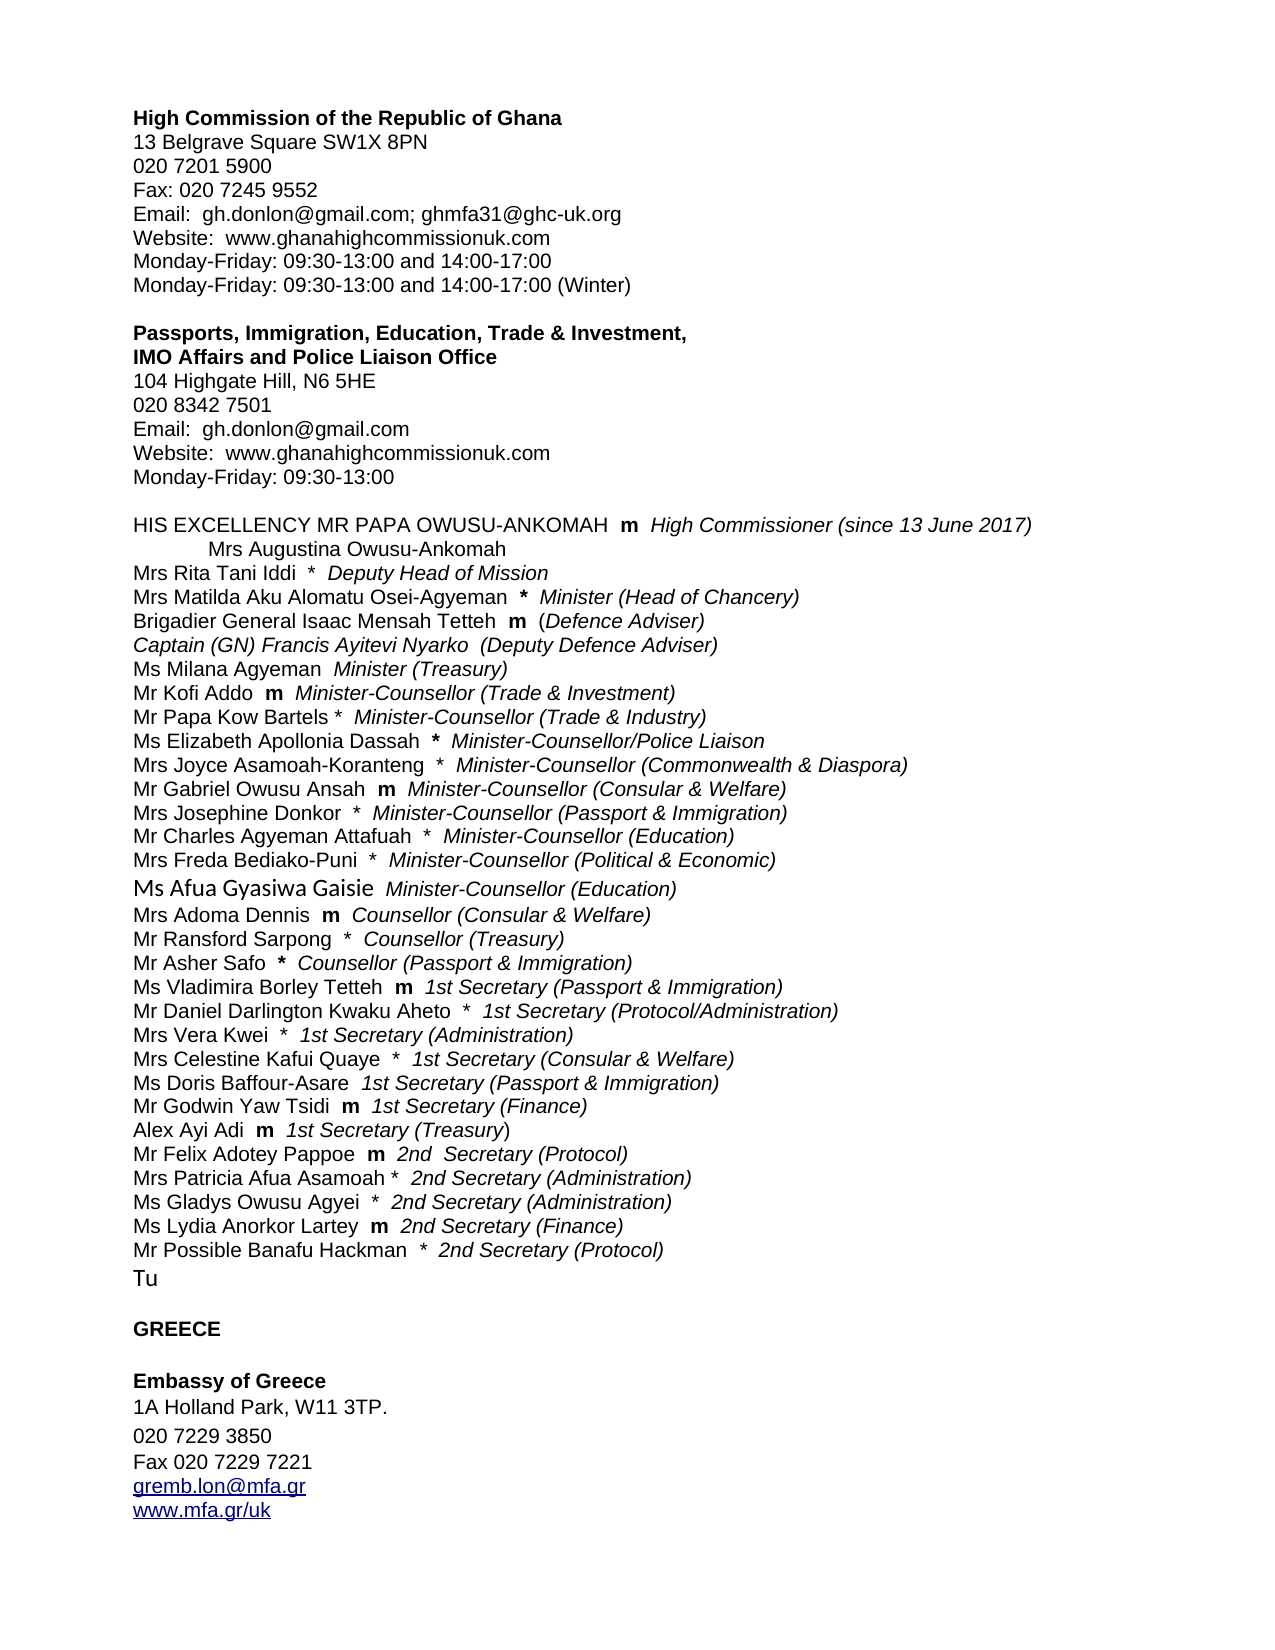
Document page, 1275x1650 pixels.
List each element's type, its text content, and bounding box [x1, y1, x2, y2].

text Monday-Friday: 09:30-13:00 [133, 465, 1181, 489]
text Website: www.ghanahighcommissionuk.com [133, 225, 1181, 249]
text Monday-Friday: 09:30-13:00 and 14:00-17:00 [133, 249, 1181, 273]
text 020 8342 7501 [133, 393, 1181, 417]
text Brigadier General Isaac Mensah Tetteh m (Defence Adviser) [133, 609, 1181, 633]
subtitle GREECE [133, 1317, 1181, 1341]
text Mr Daniel Darlington Kwaku Aheto * 1st Secretary (Protocol/Administration) [133, 998, 1181, 1022]
text Mr Papa Kow Bartels * Minister-Counsellor (Trade & Industry) [133, 704, 1181, 728]
text 13 Belgrave Square SW1X 8PN [133, 129, 1181, 153]
text High Commission of the Republic of Ghana [133, 106, 1181, 129]
text 1A Holland Park, W11 3TP. [133, 1395, 1181, 1419]
text Ms Gladys Owusu Agyei * 2nd Secretary (Administration) [133, 1190, 1181, 1214]
text Mrs Josephine Donkor * Minister-Counsellor (Passport & Immigration) [133, 800, 1181, 824]
text Mr Asher Safo * Counsellor (Passport & Immigration) [133, 951, 1181, 974]
text 020 7201 5900 [133, 153, 1181, 177]
text Captain (GN) Francis Ayitevi Nyarko (Deputy Defence Adviser) [133, 633, 1181, 657]
text Mr Felix Adotey Pappoe m 2nd Secretary (Protocol) [133, 1142, 1181, 1166]
text Ms Milana Agyeman Minister (Treasury) [133, 657, 1181, 681]
text Website: www.ghanahighcommissionuk.com [133, 441, 1181, 465]
text Ms Elizabeth Apollonia Dassah * Minister-Counsellor/Police Liaison [133, 728, 1181, 752]
text Mr Ransford Sarpong * Counsellor (Treasury) [133, 927, 1181, 951]
text Mr Possible Banafu Hackman * 2nd Secretary (Protocol) [133, 1238, 1181, 1262]
text Email: gh.donlon@gmail.com; ghmfa31@ghc-uk.org [133, 201, 1181, 225]
text Mrs Augustina Owusu-Ankomah [133, 537, 1181, 561]
text 020 7229 3850 [133, 1419, 1181, 1449]
text gremb.lon@mfa.gr [133, 1473, 1181, 1497]
text Mrs Celestine Kafui Quaye * 1st Secretary (Consular & Welfare) [133, 1046, 1181, 1070]
text Ms Lydia Anorkor Lartey m 2nd Secretary (Finance) [133, 1214, 1181, 1238]
text Mrs Vera Kwei * 1st Secretary (Administration) [133, 1022, 1181, 1046]
text Embassy of Greece [133, 1364, 1181, 1395]
text Fax: 020 7245 9552 [133, 177, 1181, 201]
text Mr Gabriel Owusu Ansah m Minister-Counsellor (Consular & Welfare) [133, 776, 1181, 800]
text Monday-Friday: 09:30-13:00 and 14:00-17:00 (Winter) [133, 273, 1181, 297]
text Ms Doris Baffour-Asare 1st Secretary (Passport & Immigration) [133, 1070, 1181, 1094]
text Ms Vladimira Borley Tetteh m 1st Secretary (Passport & Immigration) [133, 974, 1181, 998]
text Mrs Freda Bediako-Puni * Minister-Counsellor (Political & Economic) [133, 848, 1181, 872]
text Mrs Patricia Afua Asamoah * 2nd Secretary (Administration) [133, 1166, 1181, 1190]
text IMO Affairs and Police Liaison Office [133, 345, 1181, 369]
text Fax 020 7229 7221 [133, 1449, 1181, 1473]
text Mr Godwin Yaw Tsidi m 1st Secretary (Finance) [133, 1094, 1181, 1118]
text Mr Charles Agyeman Attafuah * Minister-Counsellor (Education) [133, 824, 1181, 848]
text Email: gh.donlon@gmail.com [133, 417, 1181, 441]
text Ms Afua Gyasiwa Gaisie Minister-Counsellor (Education) [133, 872, 1181, 903]
text 104 Highgate Hill, N6 5HE [133, 369, 1181, 393]
text Passports, Immigration, Education, Trade & Investment, [133, 321, 1181, 345]
text HIS EXCELLENCY MR PAPA OWUSU-ANKOMAH m High Commissioner (since 13 June 2017) [133, 513, 1181, 537]
text Mrs Matilda Aku Alomatu Osei-Agyeman * Minister (Head of Chancery) [133, 585, 1181, 609]
text Tu [133, 1262, 1181, 1293]
text Mrs Rita Tani Iddi * Deputy Head of Mission [133, 561, 1181, 585]
text Mrs Adoma Dennis m Counsellor (Consular & Welfare) [133, 903, 1181, 927]
text Mr Kofi Addo m Minister-Counsellor (Trade & Investment) [133, 681, 1181, 704]
text Mrs Joyce Asamoah-Koranteng * Minister-Counsellor (Commonwealth & Diaspora) [133, 752, 1181, 776]
text www.mfa.gr/uk [133, 1497, 1181, 1521]
text Alex Ayi Adi m 1st Secretary (Treasury) [133, 1118, 1181, 1142]
